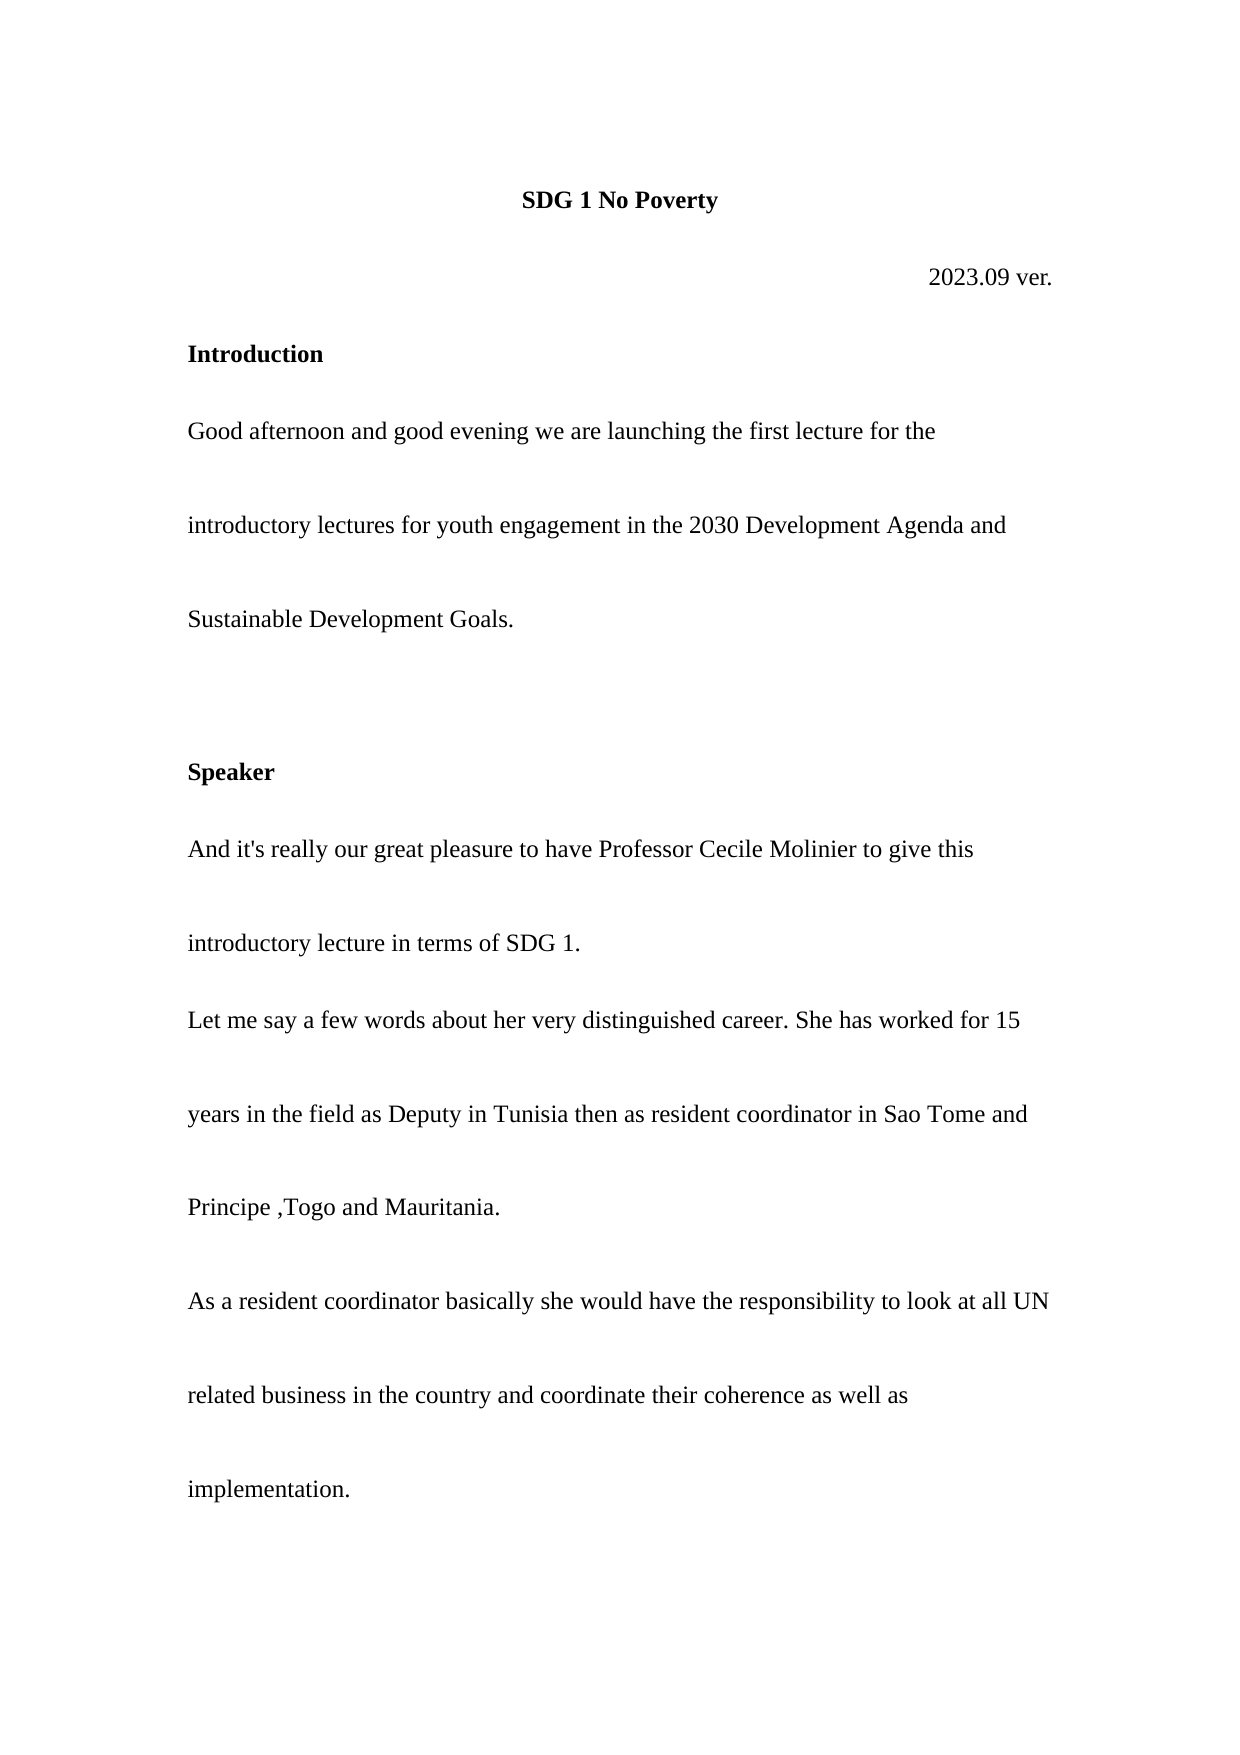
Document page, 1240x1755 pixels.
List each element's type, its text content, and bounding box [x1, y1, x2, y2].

text Good afternoon and good evening we are launching the first lecture for the introductory lectures for youth engagement in the 2030 Development Agenda and Sustainable Development Goals. [187, 389, 1052, 639]
text And it's really our great pleasure to have Professor Cecile Molinier to give this introductory lecture in terms of SDG 1. [187, 807, 1052, 963]
text SDG 1 No Poverty [187, 158, 1052, 221]
text Introduction [187, 312, 1052, 374]
text Speaker [187, 730, 1052, 793]
text 2023.09 ver. [187, 235, 1052, 298]
text Let me say a few words about her very distinguished career. She has worked for 15 years in the field as Deputy in Tunisia then as resident coordinator in Sao Tome and Principe ,Togo and Mauritania. As a resident coordinator basically she would have the responsibility to look at all UN related business in the country and coordinate their coherence as well as implementation. [187, 978, 1052, 1509]
